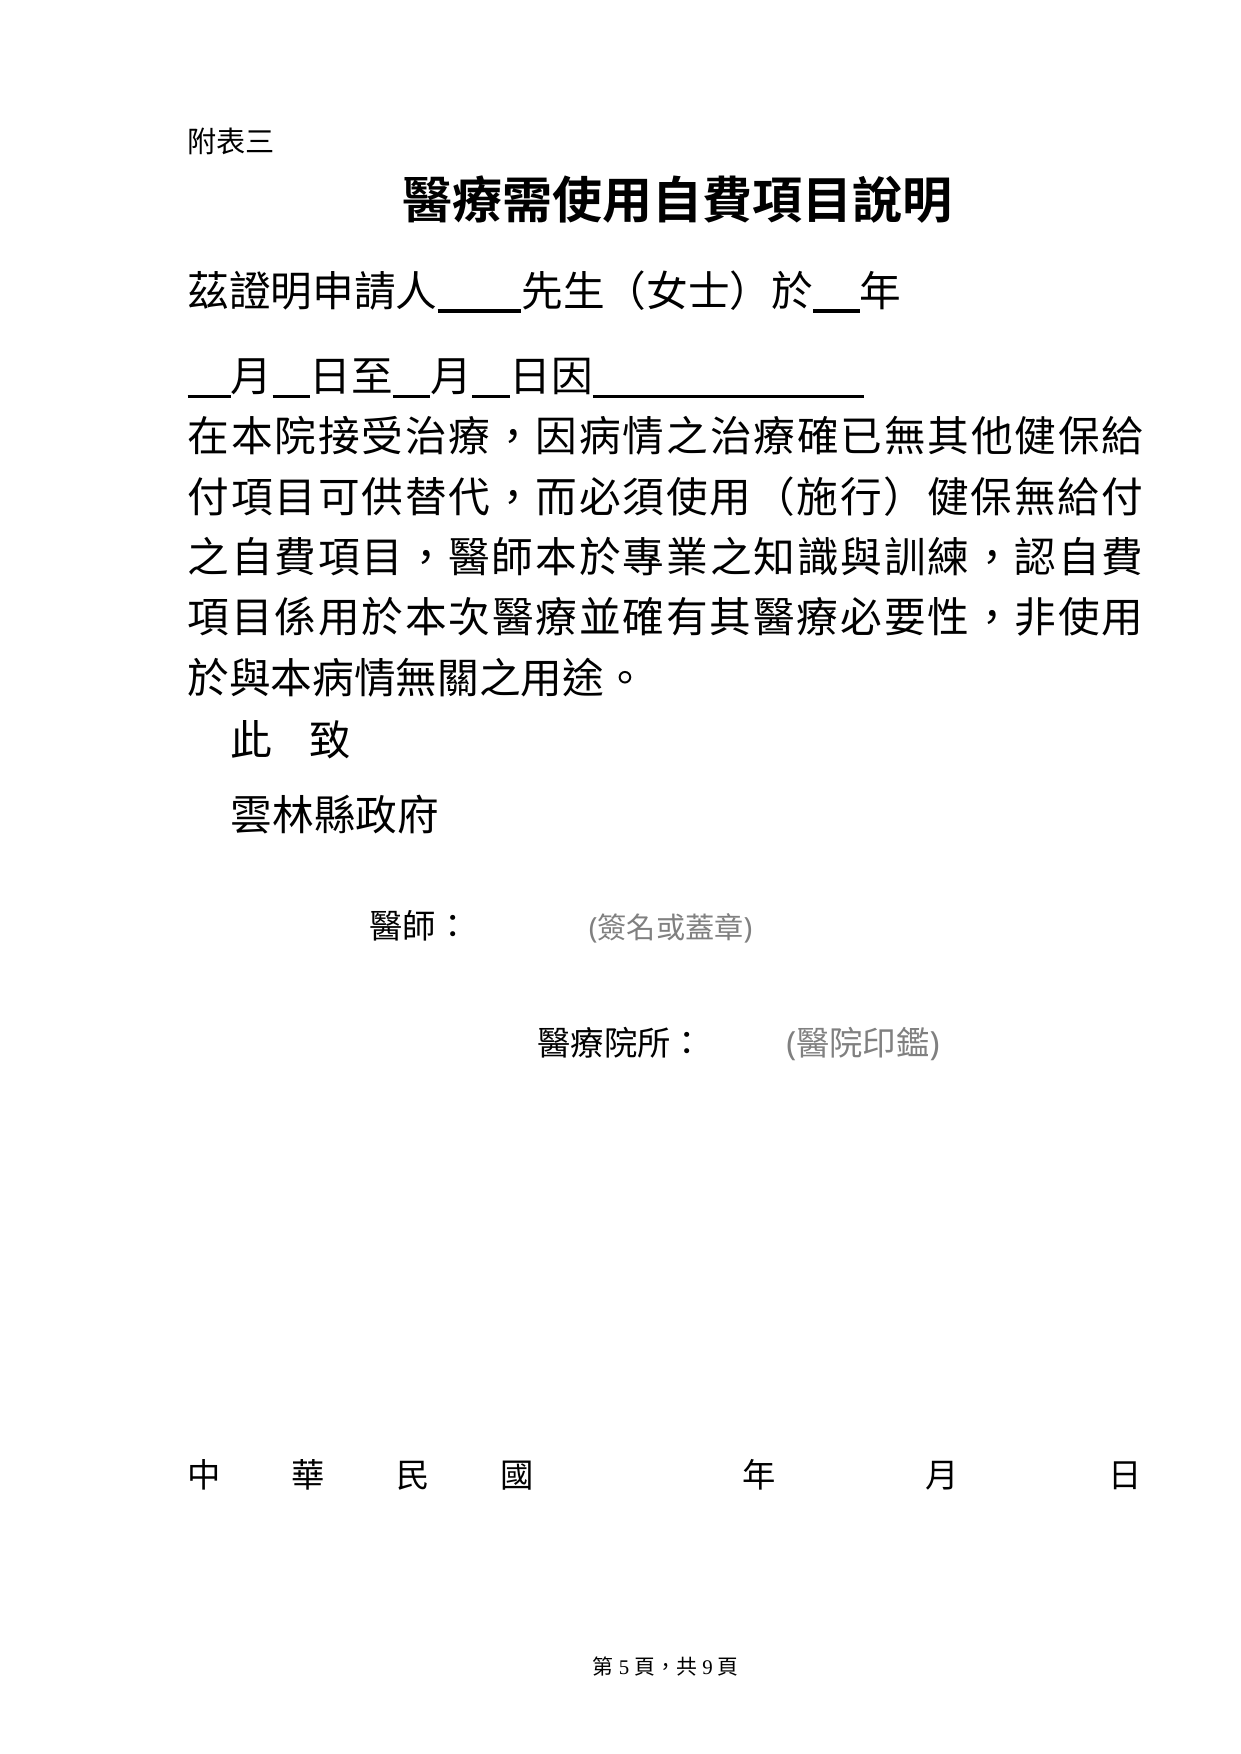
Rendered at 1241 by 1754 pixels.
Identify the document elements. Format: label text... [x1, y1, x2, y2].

text 茲證明申請人 先生（女士）於 年 [187, 258, 1144, 318]
text 此 致 [187, 705, 1144, 767]
text 醫療需使用自費項目說明 [187, 160, 1144, 233]
text 附表三 [187, 118, 1144, 160]
text 醫療院所： (醫院印鑑) [187, 972, 1144, 1076]
text 雲林縣政府 [187, 780, 1144, 842]
text 醫師： (簽名或蓋章) [187, 855, 1144, 959]
text 月 日至 月 日因 [187, 343, 1144, 403]
text 在本院接受治療，因病情之治療確已無其他健保給付項目可供替代，而必須使用（施行）健保無給付之自費項目，醫師本於專業之知識與訓練，認自費項目係用於本次醫療並確有其醫療必要性，非使用於與本病情無關之用途。 [187, 403, 1144, 705]
text 中 華 民 國 年 月 日 [187, 1436, 1144, 1501]
